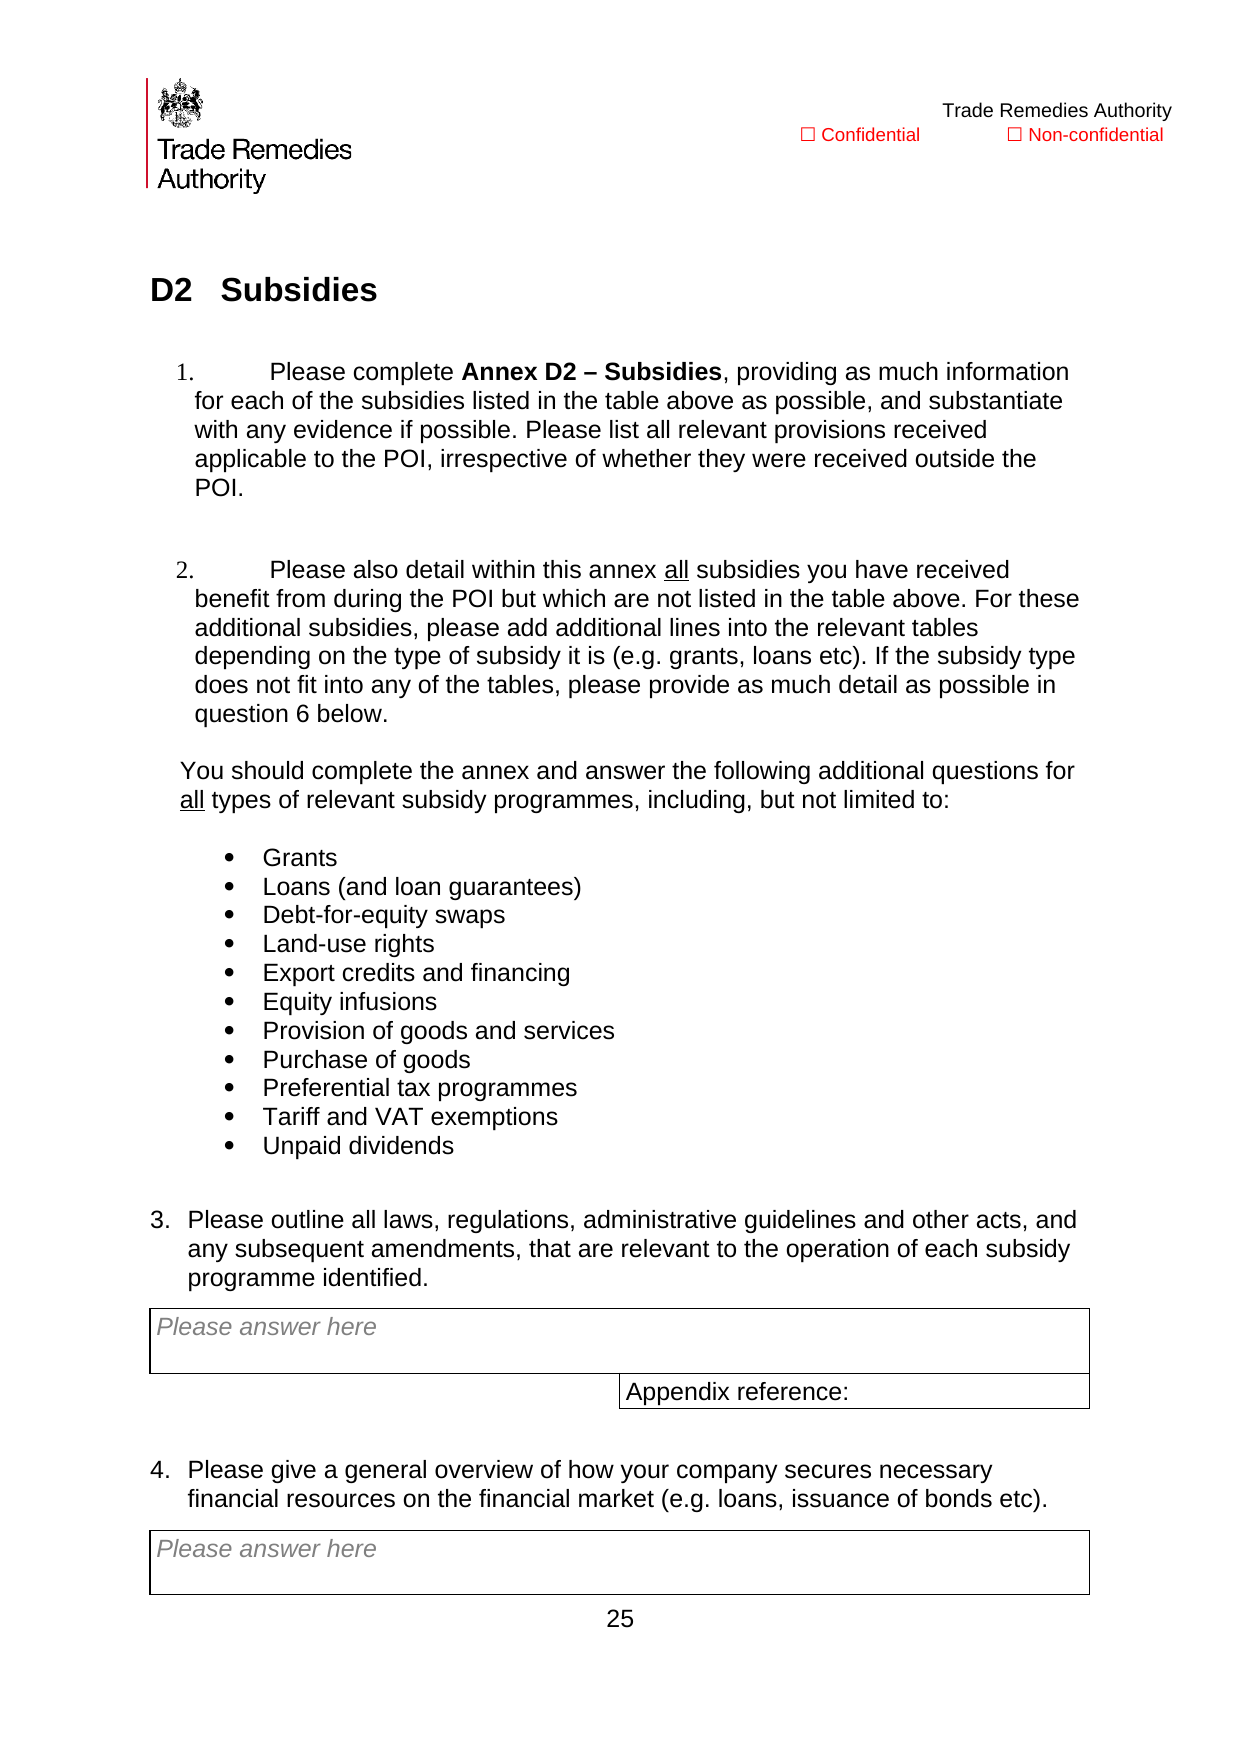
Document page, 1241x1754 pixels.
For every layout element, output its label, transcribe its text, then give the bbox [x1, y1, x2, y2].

list Tariff and VAT exemptions [225, 1102, 1090, 1131]
list Grants [225, 843, 1090, 871]
text You should complete the annex and answer the following additional questions for all types of relevant subsidy programmes, including, but not limited to: [179, 756, 1090, 814]
list Please outline all laws, regulations, administrative guidelines and other acts, and any subsequent amendments, that are relevant to the operation of each subsidy programme identified. [150, 1205, 1090, 1292]
list Provision of goods and services [225, 1016, 1090, 1044]
list Purchase of goods [225, 1044, 1090, 1073]
list Please complete Annex D2 – Subsidies, providing as much information for each of the subsidies listed in the table above as possible, and substantiate with any evidence if possible. Please list all relevant provisions received applicable to the POI, irrespective of whether they were received outside the POI. [194, 357, 1090, 501]
list Export credits and financing [225, 958, 1090, 987]
list Equity infusions [225, 987, 1090, 1016]
table_header Please answer here [151, 1531, 1089, 1594]
subtitle D2 Subsidies [150, 270, 1090, 308]
list Land-use rights [225, 929, 1090, 958]
list Please also detail within this annex all subsidies you have received benefit from during the POI but which are not listed in the table above. For these additional subsidies, please add additional lines into the relevant tables depending on the type of subsidy it is (e.g. grants, loans etc). If the subsidy type does not fit into any of the tables, please provide as much detail as possible in question 6 below. [194, 555, 1090, 728]
list Preferential tax programmes [225, 1073, 1090, 1102]
table_cell Appendix reference: [620, 1374, 1089, 1408]
list Please give a general overview of how your company secures necessary financial resources on the financial market (e.g. loans, issuance of bonds etc). [150, 1455, 1090, 1513]
list Loans (and loan guarantees) [225, 871, 1090, 900]
table_header Please answer here [151, 1309, 1089, 1373]
table_cell [150, 1374, 619, 1408]
list Unpaid dividends [225, 1131, 1090, 1160]
list Debt-for-equity swaps [225, 900, 1090, 929]
